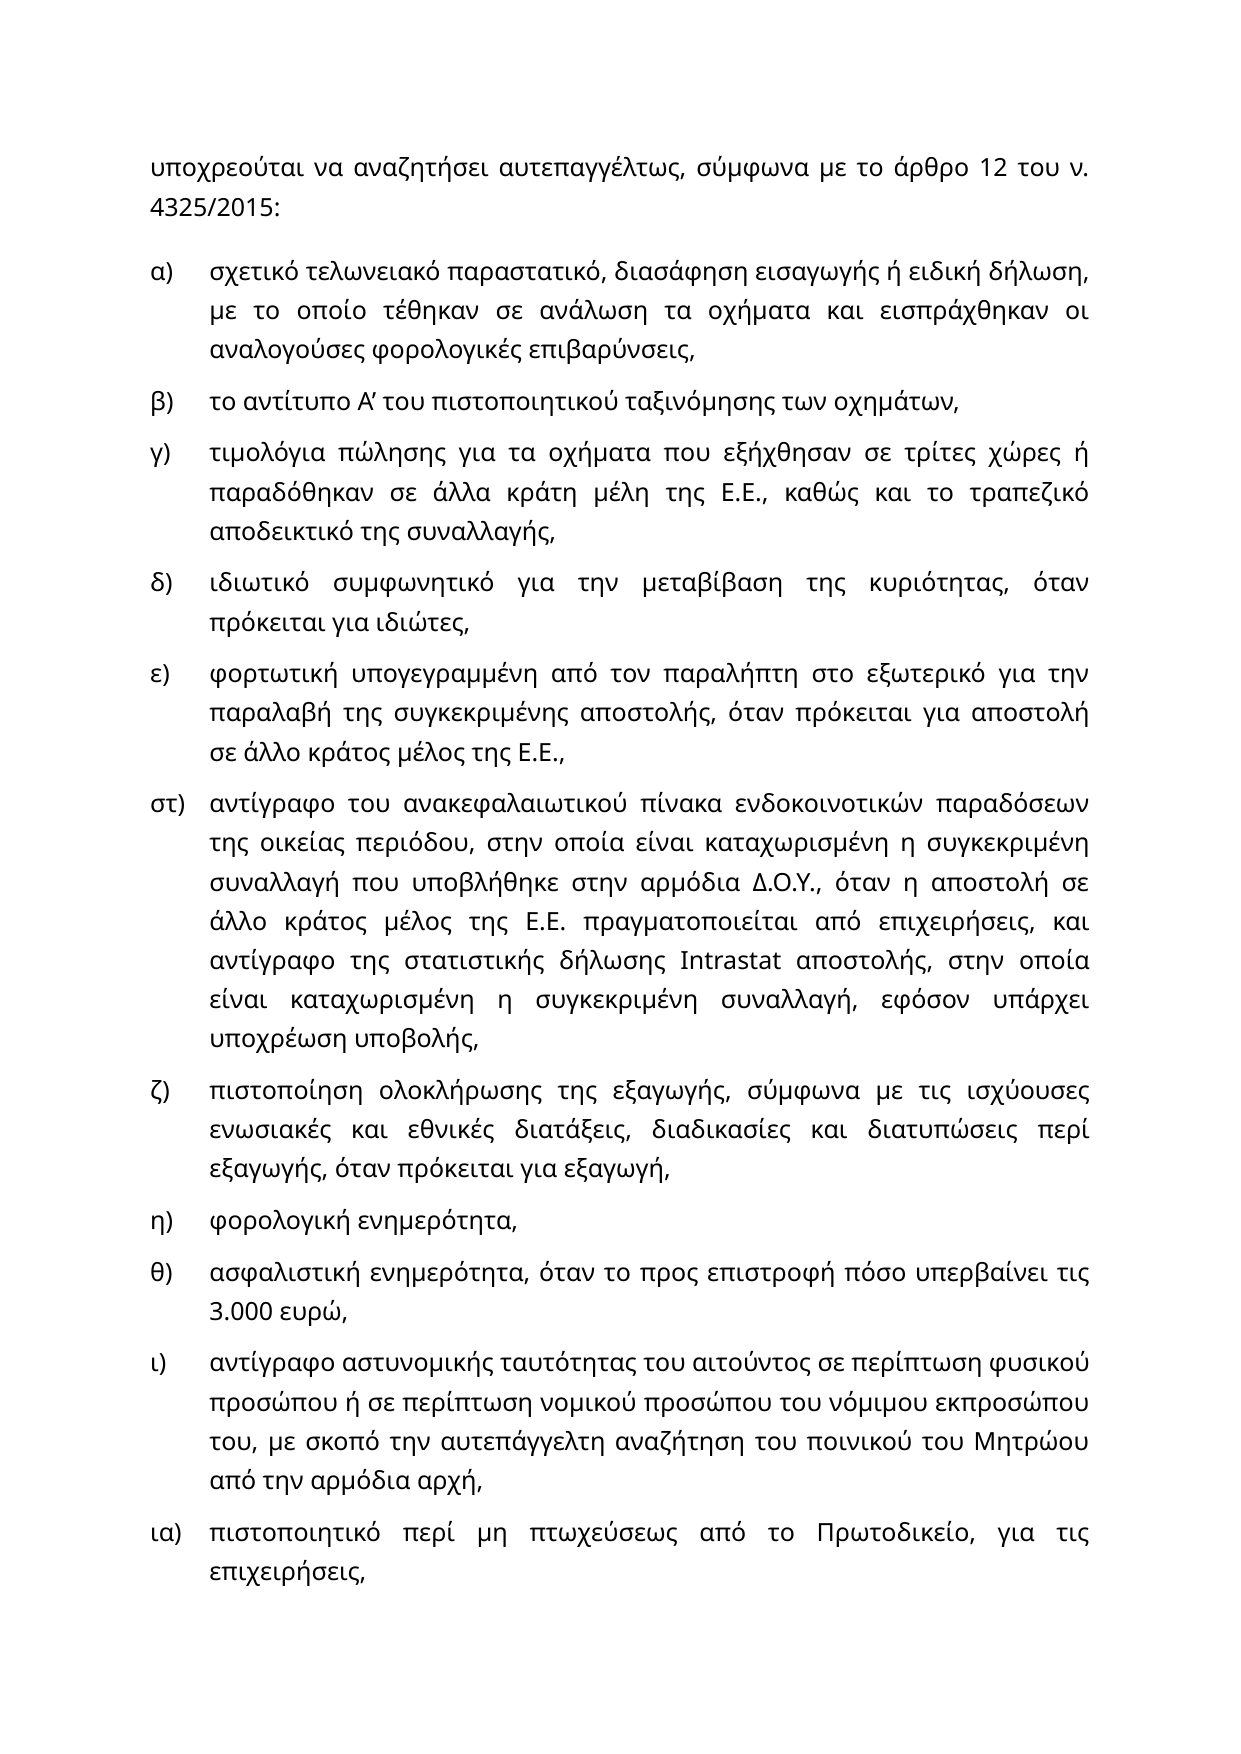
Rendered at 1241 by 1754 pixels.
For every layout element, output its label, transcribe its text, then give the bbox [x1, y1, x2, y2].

list στ) αντίγραφο του ανακεφαλαιωτικού πίνακα ενδοκοινοτικών παραδόσεων της οικείας περιόδου, στην οποία είναι καταχωρισμένη η συγκεκριμένη συναλλαγή που υποβλήθηκε στην αρμόδια Δ.Ο.Υ., όταν η αποστολή σε άλλο κράτος μέλος της Ε.Ε. πραγματοποιείται από επιχειρήσεις, και αντίγραφο της στατιστικής δήλωσης Intrastat αποστολής, στην οποία είναι καταχωρισμένη η συγκεκριμένη συναλλαγή, εφόσον υπάρχει υποχρέωση υποβολής, [150, 786, 1090, 1055]
list ε) φορτωτική υπογεγραμμένη από τον παραλήπτη στο εξωτερικό για την παραλαβή της συγκεκριμένης αποστολής, όταν πρόκειται για αποστολή σε άλλο κράτος μέλος της Ε.Ε., [150, 656, 1090, 768]
list ι) αντίγραφο αστυνομικής ταυτότητας του αιτούντος σε περίπτωση φυσικού προσώπου ή σε περίπτωση νομικού προσώπου του νόμιμου εκπροσώπου του, με σκοπό την αυτεπάγγελτη αναζήτηση του ποινικού του Μητρώου από την αρμόδια αρχή, [150, 1345, 1090, 1497]
list η) φορολογική ενημερότητα, [150, 1202, 1090, 1237]
list β) το αντίτυπο Α’ του πιστοποιητικού ταξινόμησης των οχημάτων, [150, 383, 1090, 417]
text υποχρεούται να αναζητήσει αυτεπαγγέλτως, σύμφωνα με το άρθρο 12 του ν. 4325/2015: [150, 150, 1090, 223]
list θ) ασφαλιστική ενημερότητα, όταν το προς επιστροφή πόσο υπερβαίνει τις 3.000 ευρώ, [150, 1254, 1090, 1327]
list γ) τιμολόγια πώλησης για τα οχήματα που εξήχθησαν σε τρίτες χώρες ή παραδόθηκαν σε άλλα κράτη μέλη της Ε.Ε., καθώς και το τραπεζικό αποδεικτικό της συναλλαγής, [150, 435, 1090, 547]
list ια) πιστοποιητικό περί μη πτωχεύσεως από το Πρωτοδικείο, για τις επιχειρήσεις, [150, 1514, 1090, 1587]
list ζ) πιστοποίηση ολοκλήρωσης της εξαγωγής, σύμφωνα με τις ισχύουσες ενωσιακές και εθνικές διατάξεις, διαδικασίες και διατυπώσεις περί εξαγωγής, όταν πρόκειται για εξαγωγή, [150, 1072, 1090, 1185]
list α) σχετικό τελωνειακό παραστατικό, διασάφηση εισαγωγής ή ειδική δήλωση, με το οποίο τέθηκαν σε ανάλωση τα οχήματα και εισπράχθηκαν οι αναλογούσες φορολογικές επιβαρύνσεις, [150, 253, 1090, 366]
list δ) ιδιωτικό συμφωνητικό για την μεταβίβαση της κυριότητας, όταν πρόκειται για ιδιώτες, [150, 565, 1090, 638]
